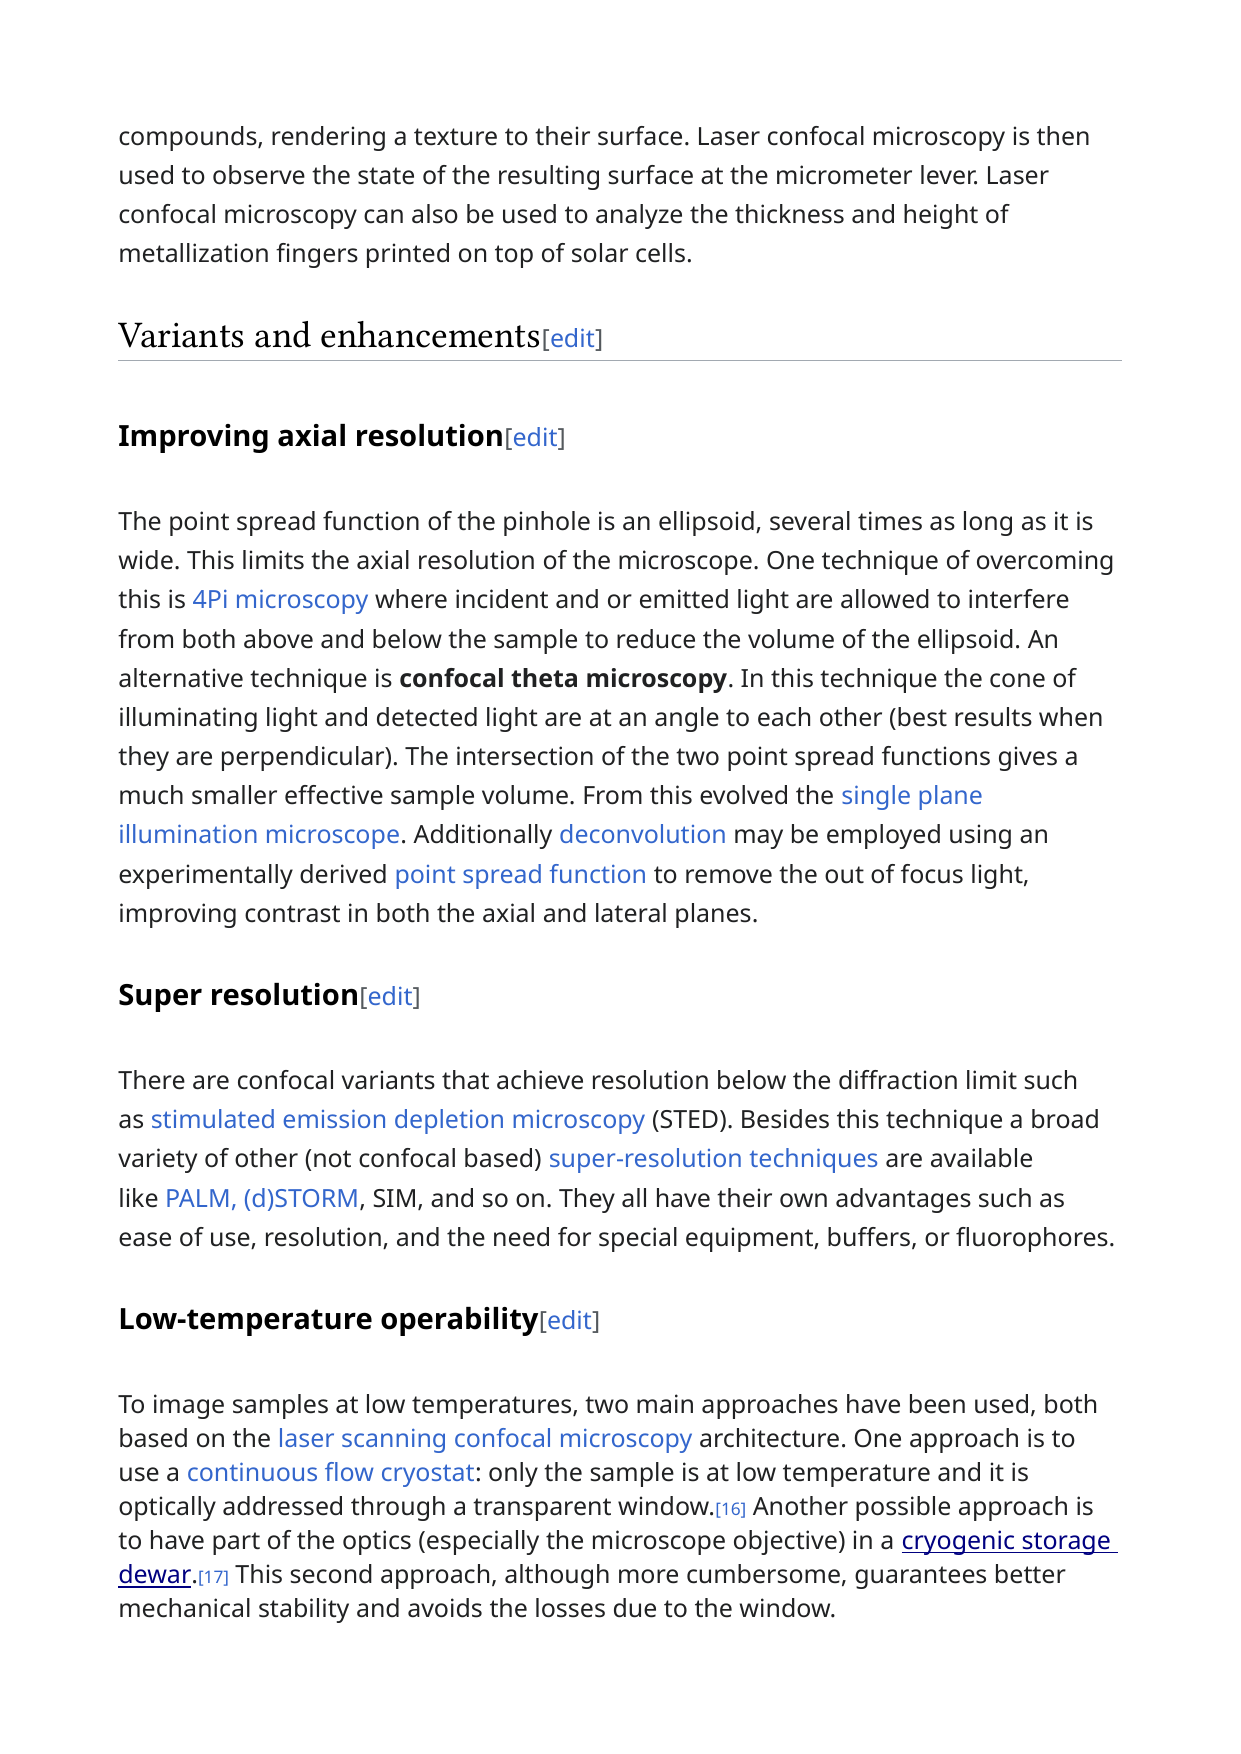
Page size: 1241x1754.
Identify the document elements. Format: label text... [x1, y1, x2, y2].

text compounds, rendering a texture to their surface. Laser confocal microscopy is then used to observe the state of the resulting surface at the micrometer lever. Laser confocal microscopy can also be used to analyze the thickness and height of metallization fingers printed on top of solar cells. [118, 118, 1122, 270]
subtitle Variants and enhancements[edit] [118, 314, 1122, 360]
text To image samples at low temperatures, two main approaches have been used, both based on the laser scanning confocal microscopy architecture. One approach is to use a continuous flow cryostat: only the sample is at low temperature and it is optically addressed through a transparent window.[16] Another possible approach is to have part of the optics (especially the microscope objective) in a cryogenic storage dewar.[17] This second approach, although more cumbersome, guarantees better mechanical stability and avoids the losses due to the window. [118, 1387, 1122, 1625]
subtitle Super resolution[edit] [118, 974, 1122, 1014]
text The point spread function of the pinhole is an ellipsoid, several times as long as it is wide. This limits the axial resolution of the microscope. One technique of overcoming this is 4Pi microscopy where incident and or emitted light are allowed to interfere from both above and below the sample to reduce the volume of the ellipsoid. An alternative technique is confocal theta microscopy. In this technique the cone of illuminating light and detected light are at an angle to each other (best results when they are perpendicular). The intersection of the two point spread functions gives a much smaller effective sample volume. From this evolved the single plane illumination microscope. Additionally deconvolution may be employed using an experimentally derived point spread function to remove the out of focus light, improving contrast in both the axial and lateral planes. [118, 504, 1122, 929]
subtitle Improving axial resolution[edit] [118, 415, 1122, 455]
text There are confocal variants that achieve resolution below the diffraction limit such as stimulated emission depletion microscopy (STED). Besides this technique a broad variety of other (not confocal based) super-resolution techniques are available like PALM, (d)STORM, SIM, and so on. They all have their own advantages such as ease of use, resolution, and the need for special equipment, buffers, or fluorophores. [118, 1063, 1122, 1253]
subtitle Low-temperature operability[edit] [118, 1298, 1122, 1338]
